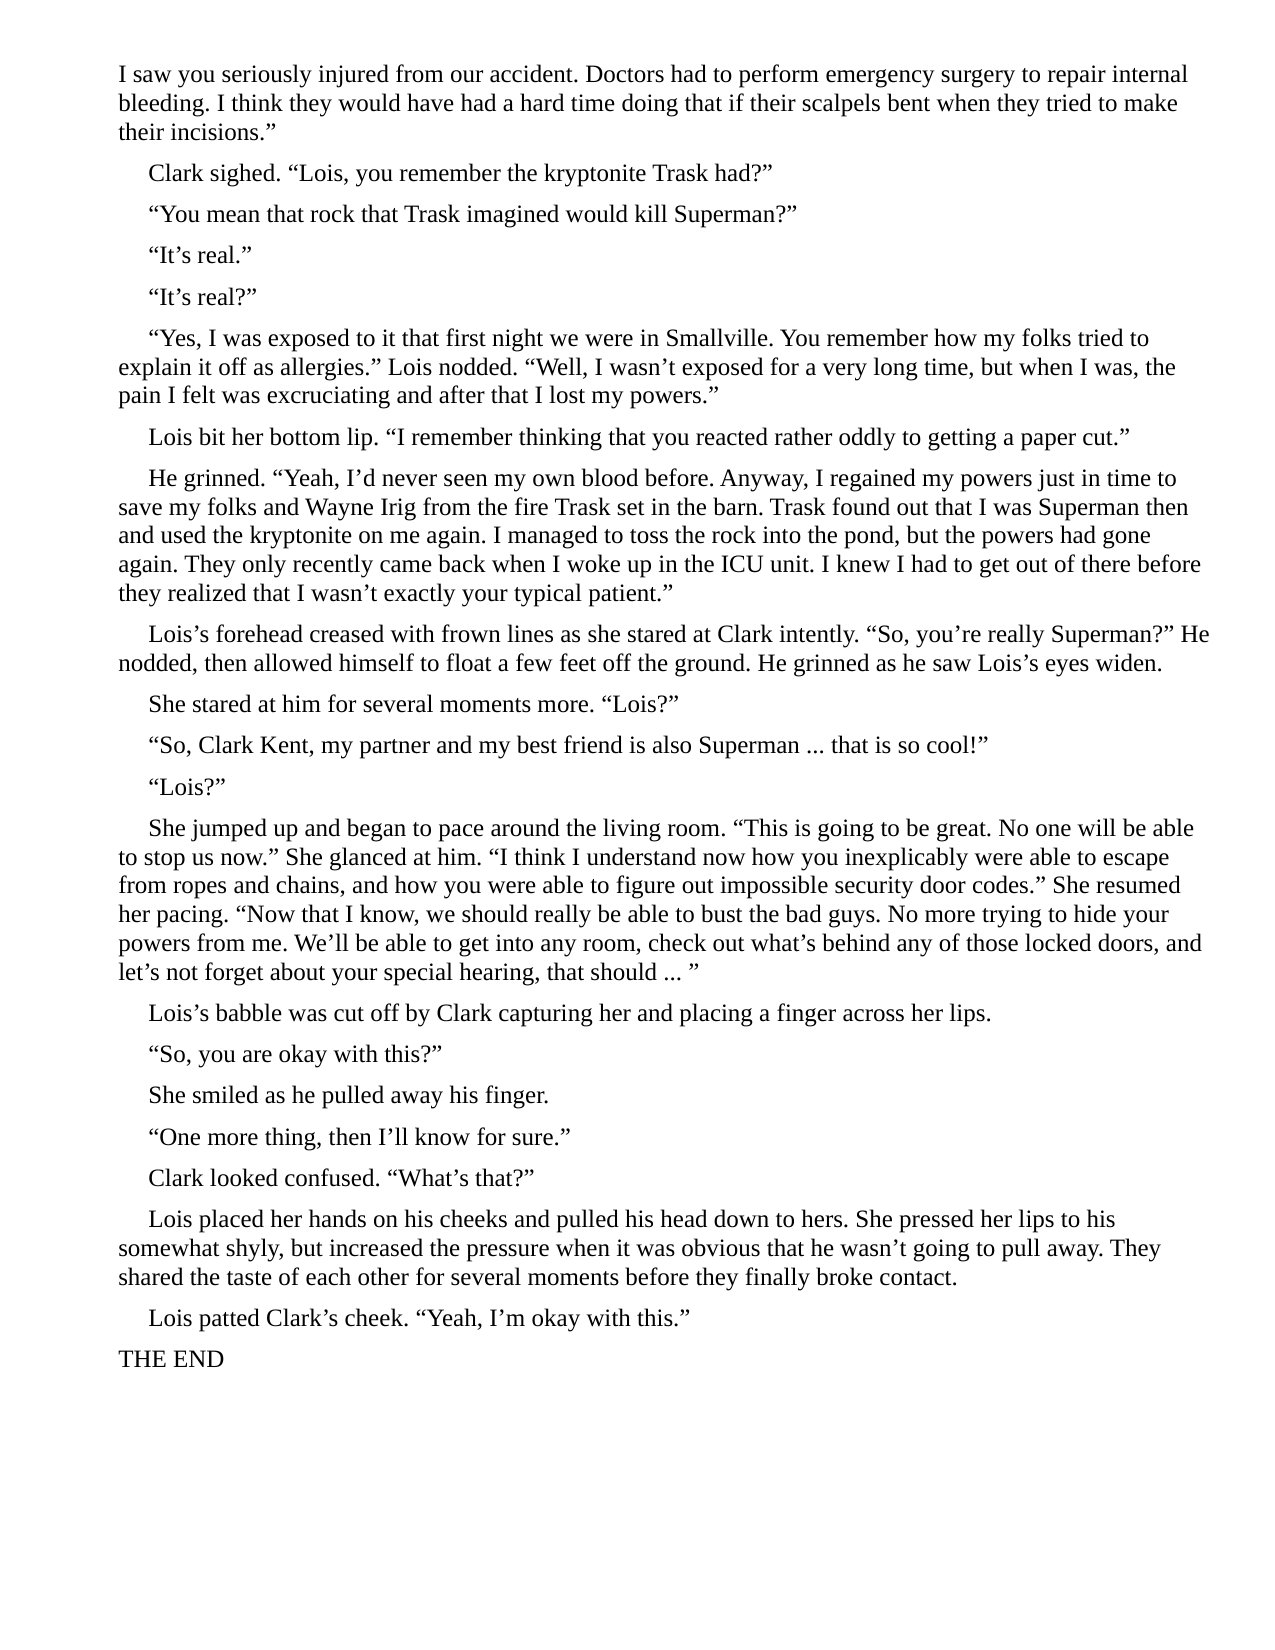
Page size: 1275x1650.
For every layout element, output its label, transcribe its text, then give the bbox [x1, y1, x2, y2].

text Lois placed her hands on his cheeks and pulled his head down to hers. She pressed her lips to his somewhat shyly, but increased the pressure when it was obvious that he wasn’t going to pull away. They shared the taste of each other for several moments before they finally broke contact. [118, 1204, 1216, 1290]
text Clark sighed. “Lois, you remember the kryptonite Trask had?” [118, 158, 1216, 187]
text She smiled as he pulled away his finger. [118, 1080, 1216, 1109]
text THE END [118, 1344, 1216, 1373]
text Clark looked confused. “What’s that?” [118, 1163, 1216, 1192]
text Lois bit her bottom lip. “I remember thinking that you reacted rather oddly to getting a paper cut.” [118, 422, 1216, 450]
text Lois’s babble was cut off by Clark capturing her and placing a finger across her lips. [118, 998, 1216, 1027]
text “One more thing, then I’ll know for sure.” [118, 1122, 1216, 1150]
text He grinned. “Yeah, I’d never seen my own blood before. Anyway, I regained my powers just in time to save my folks and Wayne Irig from the fire Trask set in the barn. Trask found out that I was Superman then and used the kryptonite on me again. I managed to toss the rock into the pond, but the powers had gone again. They only recently came back when I woke up in the ICU unit. I knew I had to get out of there before they realized that I wasn’t exactly your typical patient.” [118, 463, 1216, 607]
text “So, Clark Kent, my partner and my best friend is also Superman ... that is so cool!” [118, 730, 1216, 759]
text “It’s real.” [118, 240, 1216, 269]
text She jumped up and began to pace around the living room. “This is going to be great. No one will be able to stop us now.” She glanced at him. “I think I understand now how you inexplicably were able to escape from ropes and chains, and how you were able to figure out impossible security door codes.” She resumed her pacing. “Now that I know, we should really be able to bust the bad guys. No more trying to hide your powers from me. We’ll be able to get into any room, check out what’s behind any of those locked doors, and let’s not forget about your special hearing, that should ... ” [118, 813, 1216, 985]
text “It’s real?” [118, 282, 1216, 310]
text She stared at him for several moments more. “Lois?” [118, 689, 1216, 718]
text “So, you are okay with this?” [118, 1039, 1216, 1068]
text “Yes, I was exposed to it that first night we were in Smallville. You remember how my folks tried to explain it off as allergies.” Lois nodded. “Well, I wasn’t exposed for a very long time, but when I was, the pain I felt was excruciating and after that I lost my powers.” [118, 323, 1216, 409]
text Lois’s forehead creased with frown lines as she stared at Clark intently. “So, you’re really Superman?” He nodded, then allowed himself to float a few feet off the ground. He grinned as he saw Lois’s eyes widen. [118, 619, 1216, 677]
text Lois patted Clark’s cheek. “Yeah, I’m okay with this.” [118, 1303, 1216, 1332]
text “You mean that rock that Trask imagined would kill Superman?” [118, 199, 1216, 228]
text “Lois?” [118, 772, 1216, 800]
text I saw you seriously injured from our accident. Doctors had to perform emergency surgery to repair internal bleeding. I think they would have had a hard time doing that if their scalpels bent when they tried to make their incisions.” [118, 59, 1216, 145]
